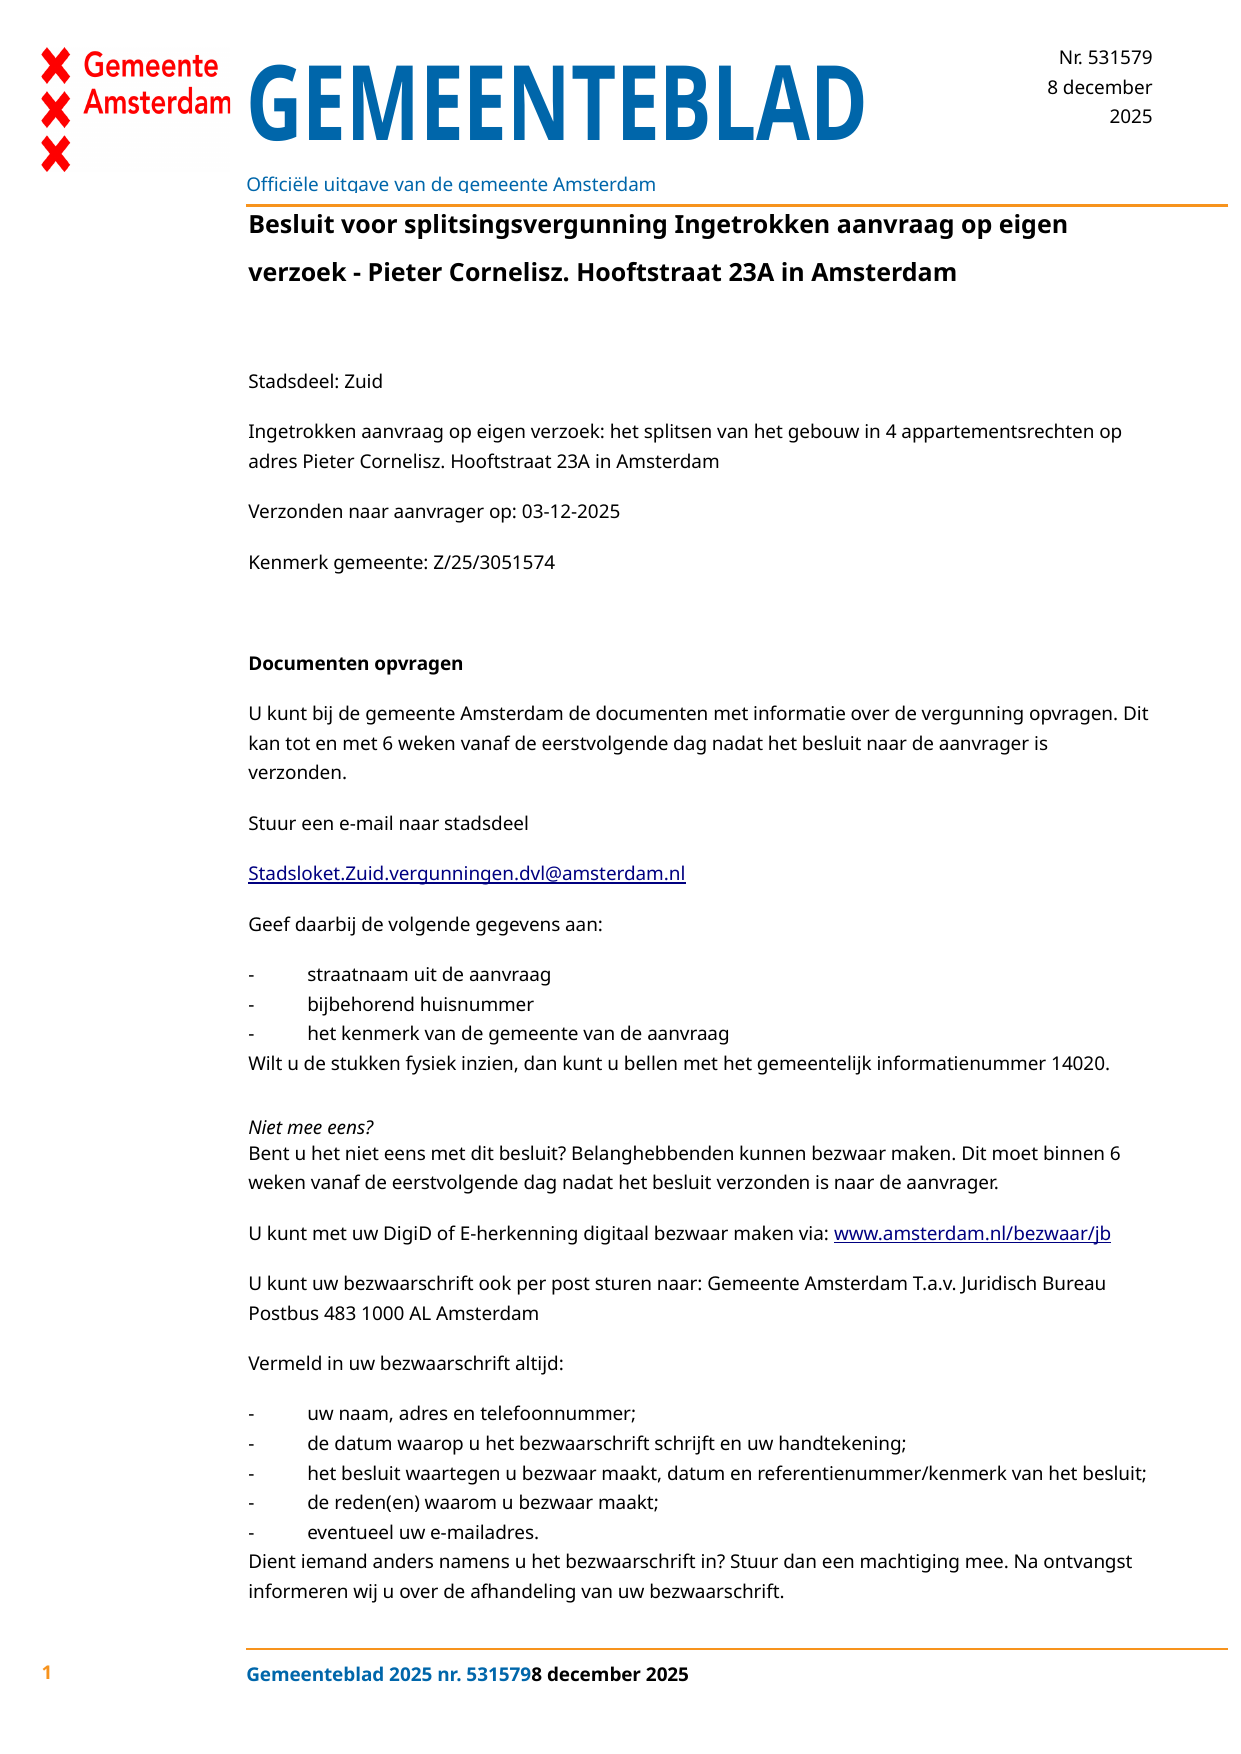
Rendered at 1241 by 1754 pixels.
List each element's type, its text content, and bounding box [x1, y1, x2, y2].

text Geef daarbij de volgende gegevens aan: [248, 911, 1152, 937]
list uw naam, adres en telefoonnummer; [248, 1401, 1152, 1426]
list de reden(en) waarom u bezwaar maakt; [248, 1489, 1152, 1515]
text Bent u het niet eens met dit besluit? Belanghebbenden kunnen bezwaar maken. Dit moet binnen 6 weken vanaf de eerstvolgende dag nadat het besluit verzonden is naar de aanvrager. [248, 1140, 1152, 1195]
text Dient iemand anders namens u het bezwaarschrift in? Stuur dan een machtiging mee. Na ontvangst informeren wij u over de afhandeling van uw bezwaarschrift. [248, 1548, 1152, 1604]
text Stadsloket.Zuid.vergunningen.dvl@amsterdam.nl [248, 860, 1152, 886]
list bijbehorend huisnummer [248, 991, 1152, 1017]
text Stuur een e-mail naar stadsdeel [248, 810, 1152, 836]
list eventueel uw e-mailadres. [248, 1519, 1152, 1544]
list het kenmerk van de gemeente van de aanvraag [248, 1020, 1152, 1046]
text Wilt u de stukken fysiek inzien, dan kunt u bellen met het gemeentelijk informatienummer 14020. [248, 1050, 1152, 1076]
list straatnaam uit de aanvraag [248, 961, 1152, 987]
text Documenten opvragen [248, 650, 1152, 676]
text U kunt bij de gemeente Amsterdam de documenten met informatie over de vergunning opvragen. Dit kan tot en met 6 weken vanaf de eerstvolgende dag nadat het besluit naar de aanvrager is verzonden. [248, 700, 1152, 785]
text Stadsdeel: Zuid [248, 368, 1152, 394]
text U kunt uw bezwaarschrift ook per post sturen naar: Gemeente Amsterdam T.a.v. Juridisch Bureau Postbus 483 1000 AL Amsterdam [248, 1270, 1152, 1325]
text Verzonden naar aanvrager op: 03-12-2025 [248, 499, 1152, 524]
text Kenmerk gemeente: Z/25/3051574 [248, 549, 1152, 575]
list de datum waarop u het bezwaarschrift schrijft en uw handtekening; [248, 1430, 1152, 1456]
text Besluit voor splitsingsvergunning Ingetrokken aanvraag op eigen verzoek - Pieter Cornelisz. Hooftstraat 23A in Amsterdam [248, 207, 1152, 288]
text Niet mee eens? [248, 1114, 1152, 1140]
picture [41, 47, 231, 172]
list het besluit waartegen u bezwaar maakt, datum en referentienummer/kenmerk van het besluit; [248, 1460, 1152, 1485]
text Vermeld in uw bezwaarschrift altijd: [248, 1350, 1152, 1376]
text Ingetrokken aanvraag op eigen verzoek: het splitsen van het gebouw in 4 appartementsrechten op adres Pieter Cornelisz. Hooftstraat 23A in Amsterdam [248, 419, 1152, 474]
text U kunt met uw DigiD of E-herkenning digitaal bezwaar maken via: www.amsterdam.nl/bezwaar/jb [248, 1220, 1152, 1245]
